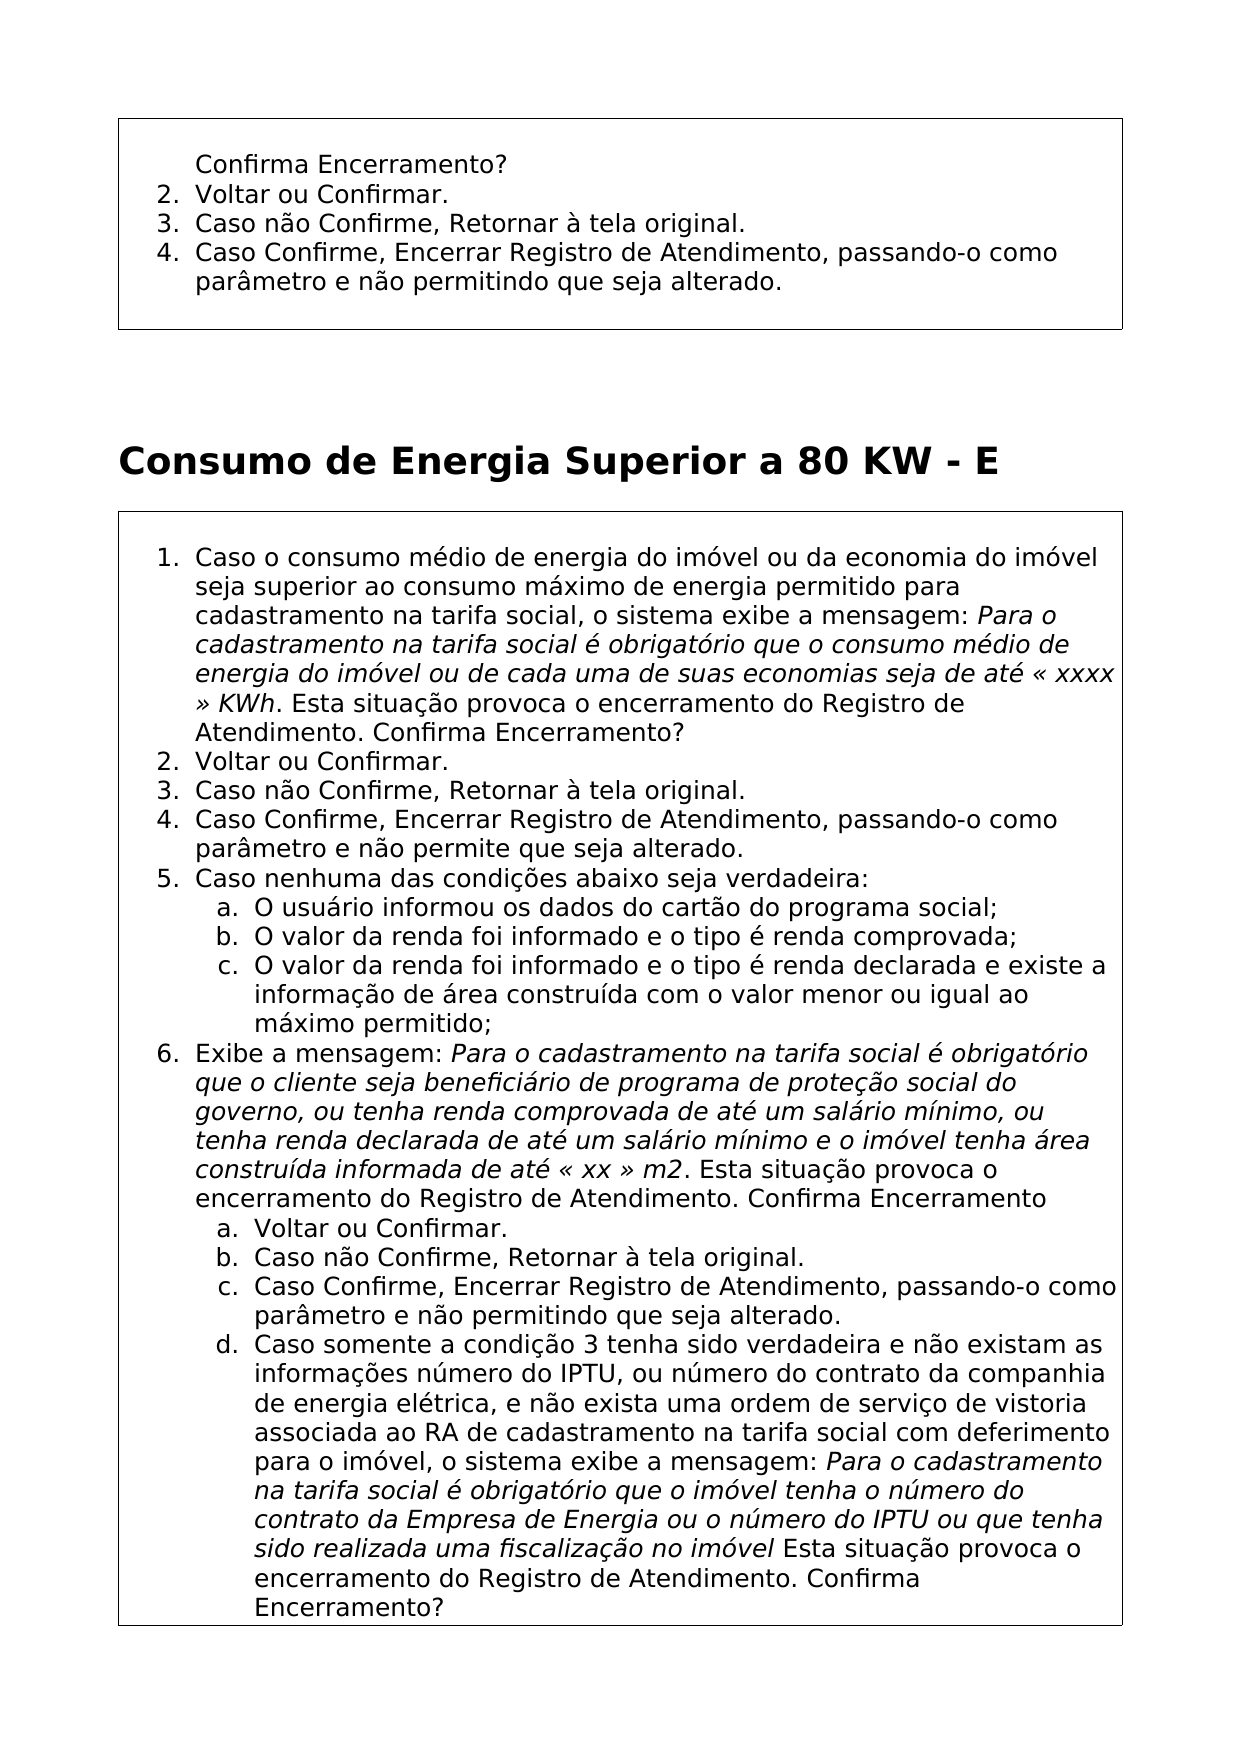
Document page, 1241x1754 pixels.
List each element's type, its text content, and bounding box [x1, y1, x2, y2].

table_header Confirma Encerramento? Voltar ou Confirmar. Caso não Confirme, Retornar à tela original. Caso Confirme, Encerrar Registro de Atendimento, passando-o como parâmetro e não permitindo que seja alterado. [119, 119, 1122, 329]
table_header Caso o consumo médio de energia do imóvel ou da economia do imóvel seja superior ao consumo máximo de energia permitido para cadastramento na tarifa social, o sistema exibe a mensagem: Para o cadastramento na tarifa social é obrigatório que o consumo médio de energia do imóvel ou de cada uma de suas economias seja de até « xxxx » KWh. Esta situação provoca o encerramento do Registro de Atendimento. Confirma Encerramento? Voltar ou Confirmar. Caso não Confirme, Retornar à tela original. Caso Confirme, Encerrar Registro de Atendimento, passando-o como parâmetro e não permite que seja alterado. Caso nenhuma das condições abaixo seja verdadeira: O usuário informou os dados do cartão do programa social; O valor da renda foi informado e o tipo é renda comprovada; O valor da renda foi informado e o tipo é renda declarada e existe a informação de área construída com o valor menor ou igual ao máximo permitido; Exibe a mensagem: Para o cadastramento na tarifa social é obrigatório que o cliente seja beneficiário de programa de proteção social do governo, ou tenha renda comprovada de até um salário mínimo, ou tenha renda declarada de até um salário mínimo e o imóvel tenha área construída informada de até « xx » m2. Esta situação provoca o encerramento do Registro de Atendimento. Confirma Encerramento Voltar ou Confirmar. Caso não Confirme, Retornar à tela original. Caso Confirme, Encerrar Registro de Atendimento, passando-o como parâmetro e não permitindo que seja alterado. Caso somente a condição 3 tenha sido verdadeira e não existam as informações número do IPTU, ou número do contrato da companhia de energia elétrica, e não exista uma ordem de serviço de vistoria associada ao RA de cadastramento na tarifa social com deferimento para o imóvel, o sistema exibe a mensagem: Para o cadastramento na tarifa social é obrigatório que o imóvel tenha o número do contrato da Empresa de Energia ou o número do IPTU ou que tenha sido realizada uma fiscalização no imóvel Esta situação provoca o encerramento do Registro de Atendimento. Confirma Encerramento? Voltar ou Confirmar. Caso não Confirme, Retornar à tela original. Caso Confirme, Encerrar Registro de Atendimento, passando-o como parâmetro e não permitindo que seja alterado. Verificar sucesso da transação - Será exibida a mensagem conforme o código de retorno da operação; caso contrário, será exibida a mensagem «Tarifa Social inserida para o imóvel de matrícula«matrícula do imóvel» e Registro de Atendimento encerrado com sucesso. Verificar existência dos dados por economia - Caso não existam dados para todas as economias do imóvel, será exibida a mensagem Para o cadastramento do imóvel na tarifa social é obrigatória a existência dos dados para todas as economias. Caso o cliente seja Pessoa Física e não exista a informação de CPF ou RG para o(s) cliente(s) proprietário(s) da economia do imóvel, será exibida a mensagem Para o cadastramento do imóvel na tarifa social é obrigatório que todos os proprietários da economia do imóvel que sejam Pessoa Física tenham CPF, RG. Caso o cliente seja Pessoa Jurídica e não exista a informação de CNPJ para o(s) cliente(s) proprietário(s) da economia do imóvel, será exibida a mensagem Para o cadastramento do imóvel na tarifa social é obrigatório que todos os proprietários da economia do imóvel que sejam Pessoa Jurídica tenham CNPJ. Verificar o cliente usuário de cada economia do imóvel - Caso não existam as informações de CPF e RG para o cliente usuário da economia do imóvel, será exibida a mensagem Para o cadastramento do imóvel na tarifa social é obrigatório que o usuário da economia do imóvel seja Pessoa Física e tenha CPF ou RG. Caso o mesmo cliente esteja vinculado a mais de uma economia do imóvel como usuário, será exibida a mensagem: Para o cadastramento na tarifa social os usuários das economias do imóvel devem ser distintos. Caso o cliente usuário da economia do imóvel esteja relacionado como usuário, a algum outro imóvel na tarifa social, e não exista motivo de revisão informado para o imóvel ou economia ao qual o cliente está vinculado na tarifa social ou exista motivo de revisão, mas este não permita recadastramento, será exibida a mensagem: Cliente já é usuário do imóvel de matrícula na tarifa social. Esta situação exige a tramitação do Registro de Atendimento. Confirma Tramitação? Voltar ou Confirmar. Caso não Confirme, Retornar à tela original. Caso Confirme, Tramitar Registro de Atendimento, passando-o como parâmetro e não permitindo que seja alterado. Verificar duplicidade do Cartão do Programa Social - Caso já exista algum imóvel ou na tarifa social com o mesmo Número e Tipo de Cartão do Programa Social, será exibida a mensagem Este Número de Cartão do Programa Social já está no imóvel de matrícula «xxxx». Verificar informação do número do contrato da companhia de energia elétrica - Caso seja informado o consumo médio de energia e não exista a informação do número do contrato da companhia de energia elétrica, será exibida a mensagem Para informar o consumo médio de energia é necessário informar o número do contrato com a companhia de energia elétrica. Motivo de Exclusão não Informado - Caso exista motivo de revisão informado para o imóvel ou economia ao qual o cliente está vinculado na tarifa social, e o motivo de exclusão no imóvel anterior não tenha sido informado, exibir a mensagem Para clientes que já são usuários da tarifa social em outro imóvel ou economia e que estejam com motivo de revisão que permita o cadastramento em um novo imóvel ou economia, é obrigatória a informação do motivo de exclusão da tarifa social para o imóvel anterior e retornar para o passo correspondente no fluxo principal. Desvincular clientes de imóveis anteriores - Caso exista motivo de exclusão informado para o cliente, o sistema exclui a tarifa social do imóvel ou economia anterior. Caso o imóvel só possua uma economia será feita a atualização e limpa os campos referentes à revisão. Atualiza o perfil do imóvel com o valor correspondente ao perfil normal e muda o indicador do nome na conta para o proprietário mais antigo. Registra a transação de exclusão do imóvel da tarifa social. Caso o imóvel possua mais uma economia, para cada uma das economias do imóvel: Atualiza a tabela de tarifa social com a data corrente e o motivo selecionado, limpa os campos referentes à revisão; Registra a transação de exclusão do imóvel da tarifa social. Caso após as exclusões, o imóvel não apresente mais nenhuma economia na tarifa social: Atualiza o perfil do imóvel na tabela IMOVEL com o valor correspondente ao perfil normal. [119, 512, 1122, 1625]
subtitle Consumo de Energia Superior a 80 KW - E [118, 439, 1122, 483]
